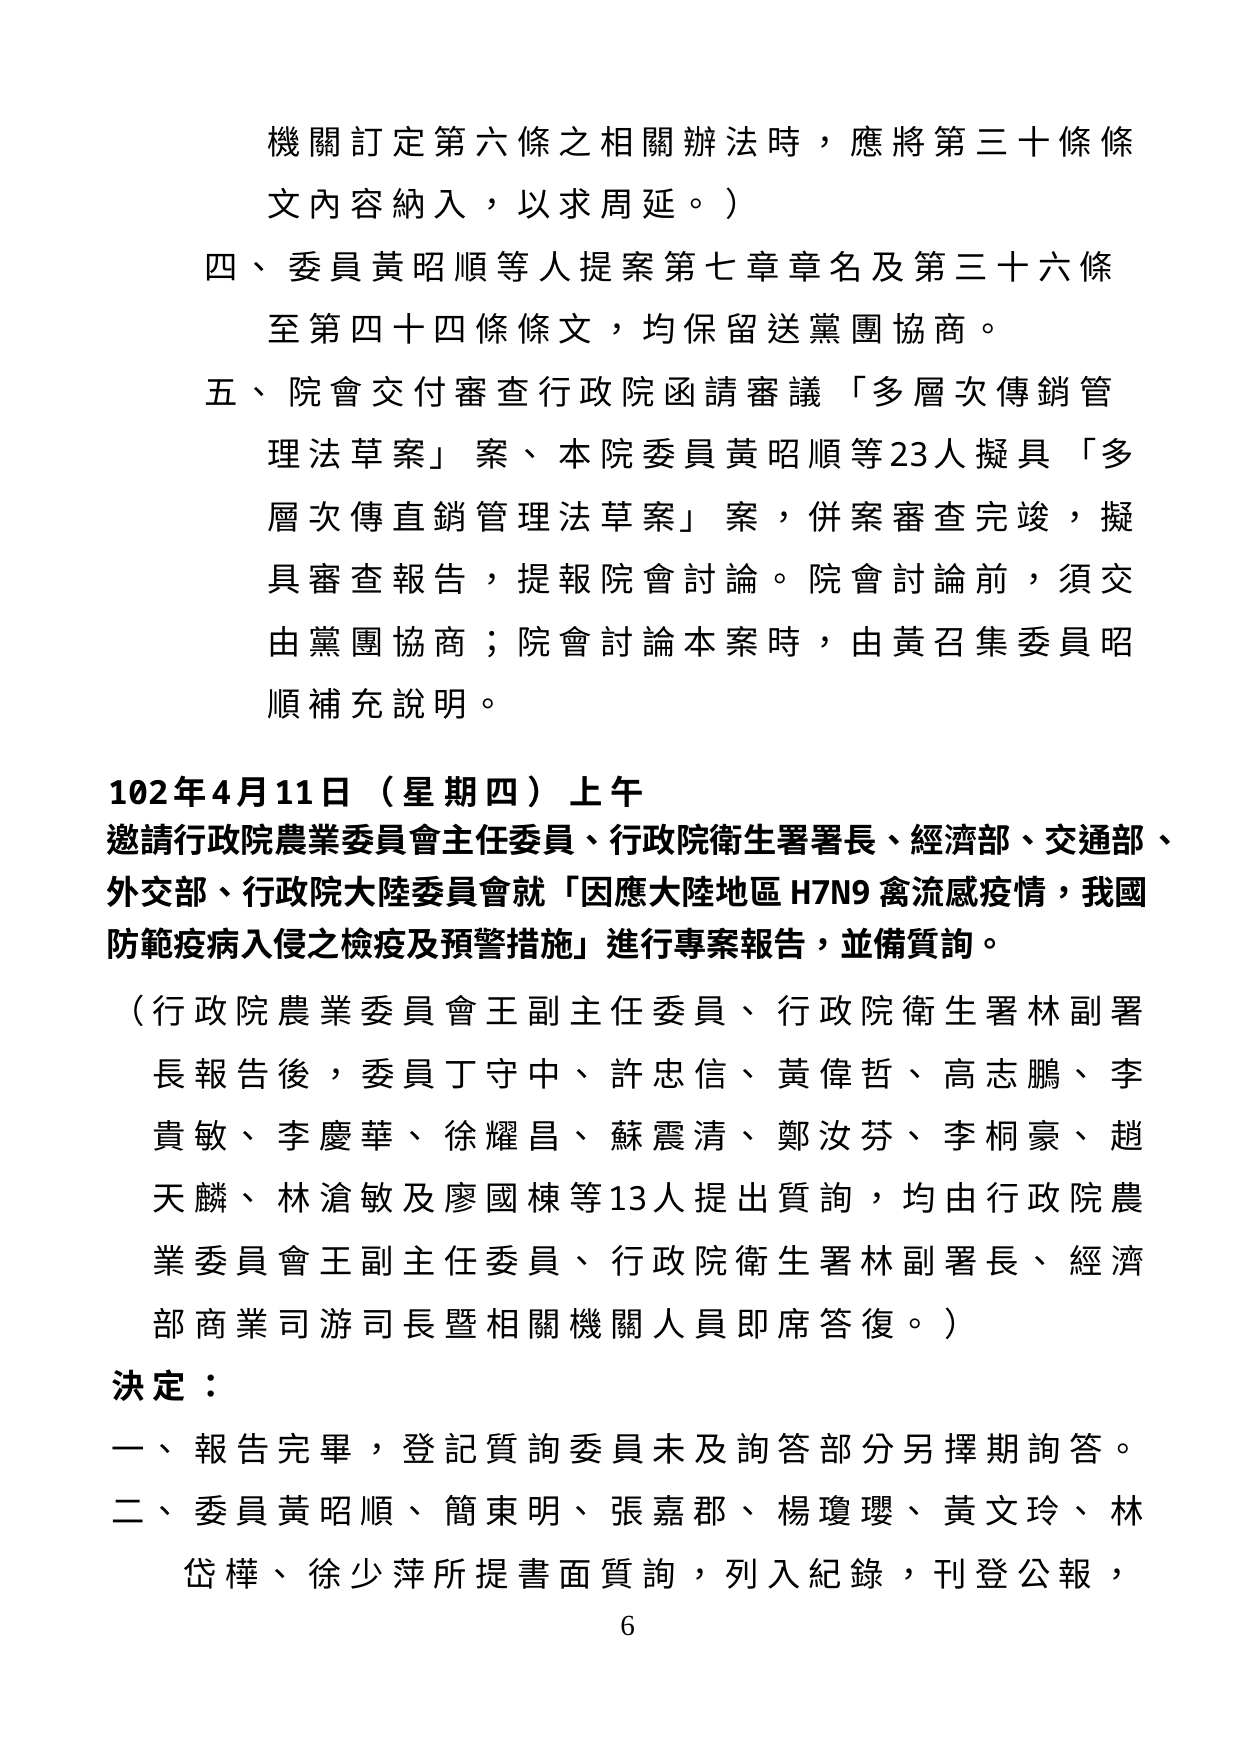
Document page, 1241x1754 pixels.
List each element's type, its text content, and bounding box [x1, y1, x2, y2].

text （行政院農業委員會王副主任委員、行政院衛生署林副署長報告後，委員丁守中、許忠信、黃偉哲、高志鵬、李貴敏、李慶華、徐耀昌、蘇震清、鄭汝芬、李桐豪、趙天麟、林滄敏及廖國棟等13人提出質詢，均由行政院農業委員會王副主任委員、行政院衛生署林副署長、經濟部商業司游司長暨相關機關人員即席答復。） [107, 967, 1148, 1342]
text 四、委員黃昭順等人提案第七章章名及第三十六條至第四十四條條文，均保留送黨團協商。 [192, 223, 1148, 348]
text 邀請行政院農業委員會主任委員、行政院衛生署署長、經濟部、交通部、外交部、行政院大陸委員會就「因應大陸地區H7N9禽流感疫情，我國防範疫病入侵之檢疫及預警措施」進行專案報告，並備質詢。 [107, 811, 1148, 967]
text 102年4月11日（星期四）上午 [107, 748, 1148, 811]
text 五、院會交付審查行政院函請審議「多層次傳銷管理法草案」案、本院委員黃昭順等23人擬具「多層次傳直銷管理法草案」案，併案審查完竣，擬具審查報告，提報院會討論。院會討論前，須交由黨團協商；院會討論本案時，由黃召集委員昭順補充說明。 [192, 348, 1148, 723]
text 一、報告完畢，登記質詢委員未及詢答部分另擇期詢答。 [107, 1405, 1148, 1467]
text 二、委員黃昭順、簡東明、張嘉郡、楊瓊瓔、黃文玲、林岱樺、徐少萍所提書面質詢，列入紀錄，刊登公報， [107, 1467, 1148, 1592]
text 機關訂定第六條之相關辦法時，應將第三十條條文內容納入，以求周延。） [192, 98, 1148, 223]
text 決定： [107, 1342, 1148, 1405]
